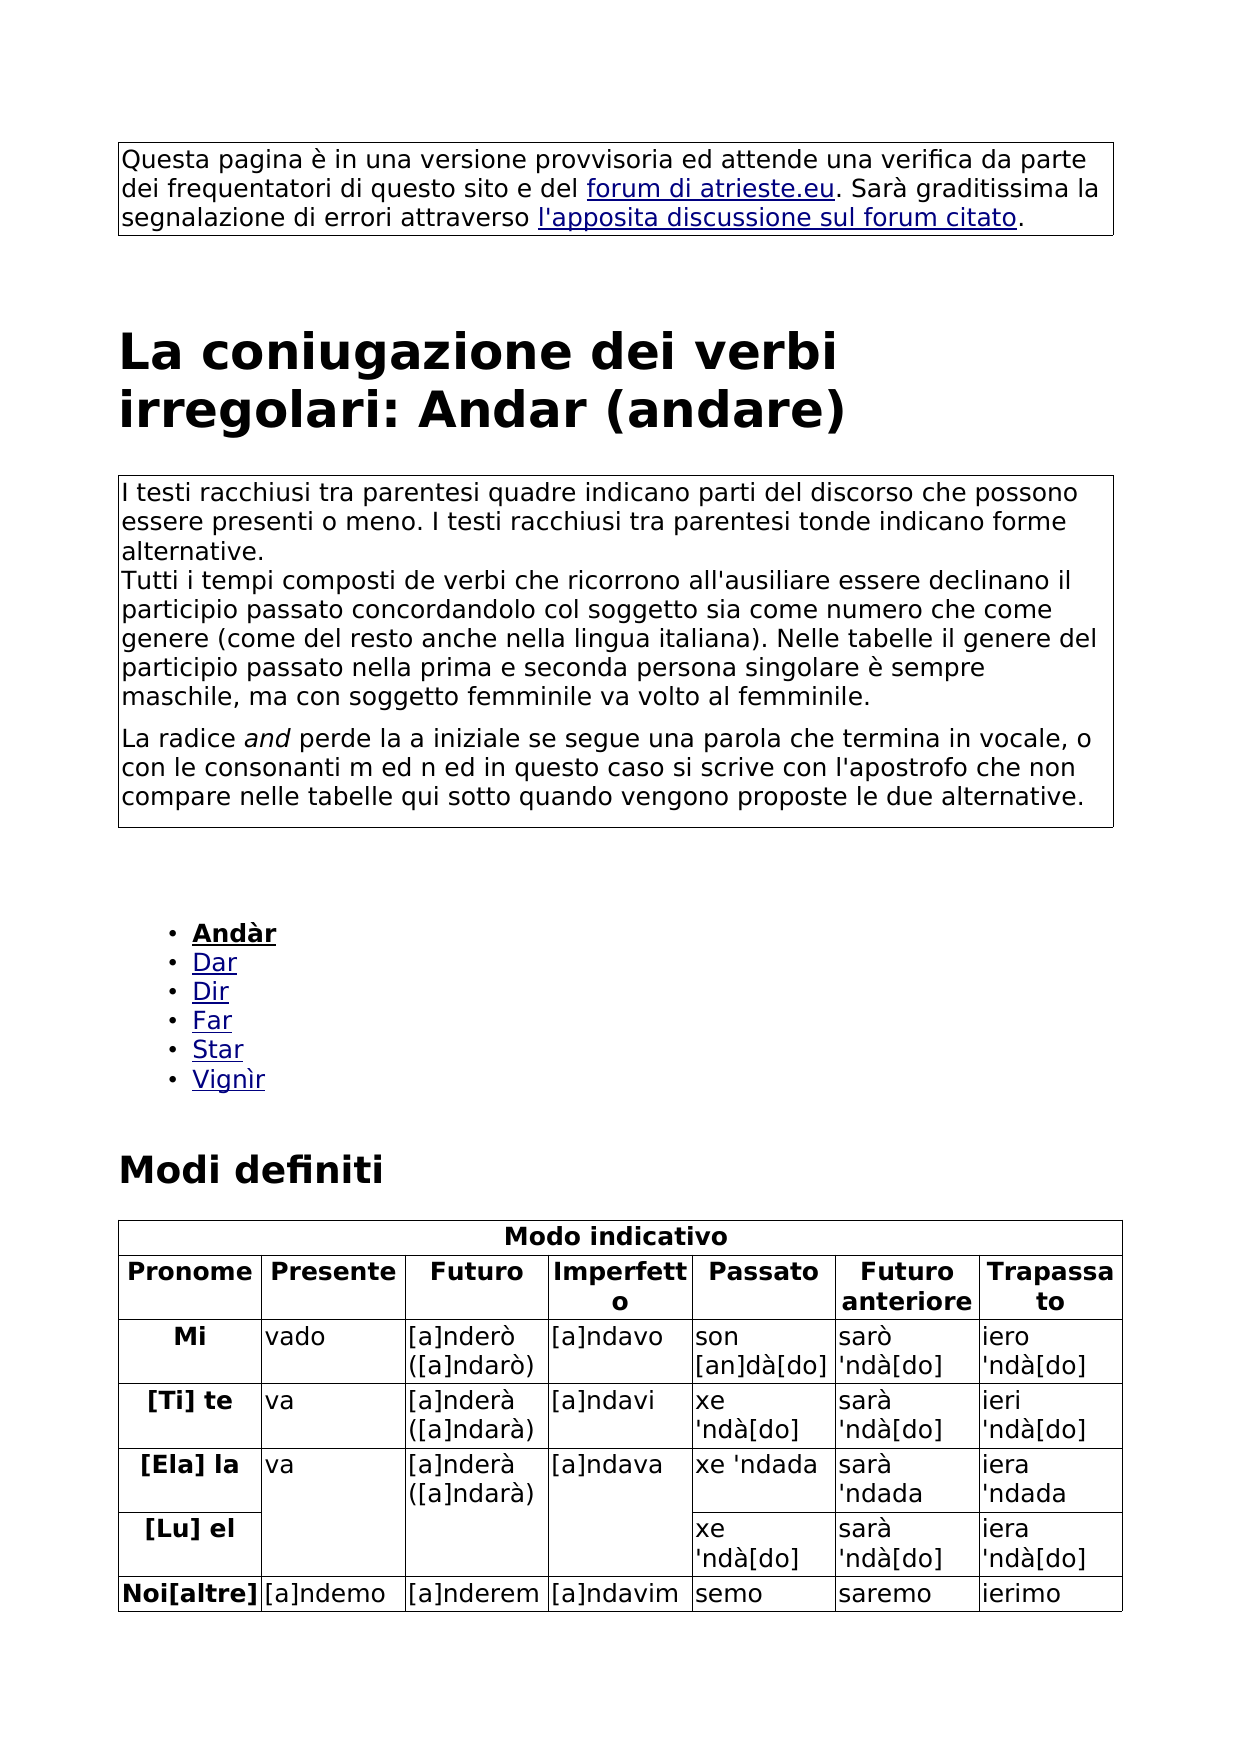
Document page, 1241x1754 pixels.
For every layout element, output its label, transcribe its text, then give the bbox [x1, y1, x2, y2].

list Andàr [177, 919, 1122, 948]
table_cell iera 'ndà[do] [980, 1513, 1122, 1576]
table_header Questa pagina è in una versione provvisoria ed attende una verifica da parte dei frequentatori di questo sito e del forum di atrieste.eu. Sarà graditissima la segnalazione di errori attraverso l'apposita discussione sul forum citato. [119, 143, 1113, 235]
table_cell xe 'ndà[do] [693, 1384, 835, 1447]
table_cell [a]ndavi [549, 1384, 692, 1447]
list Vignìr [177, 1065, 1122, 1094]
subtitle Modi definiti [118, 1148, 1122, 1192]
table_cell Futuro [406, 1256, 548, 1319]
table_cell va [262, 1449, 405, 1576]
list Dir [177, 977, 1122, 1007]
table_cell iero 'ndà[do] [980, 1320, 1122, 1383]
table_cell Noi[altre] [119, 1577, 261, 1611]
list Star [177, 1036, 1122, 1065]
table_header Modo indicativo [119, 1221, 1122, 1254]
table_cell [a]ndavo [549, 1320, 692, 1383]
table_cell [a]nderò ([a]ndarò) [406, 1320, 548, 1383]
table_cell [a]nderà ([a]ndarà) [406, 1449, 548, 1576]
table_cell semo [693, 1577, 835, 1611]
table_cell ierimo [980, 1577, 1122, 1611]
table_cell sarà 'ndà[do] [836, 1384, 979, 1447]
table_cell [a]ndavim [549, 1577, 692, 1611]
table_cell son [an]dà[do] [693, 1320, 835, 1383]
subtitle La coniugazione dei verbi irregolari: Andar (andare) [118, 323, 1122, 439]
table_cell xe 'ndà[do] [693, 1513, 835, 1576]
table_cell iera 'ndada [980, 1449, 1122, 1512]
table_cell Pronome [119, 1256, 261, 1319]
table_cell Mi [119, 1320, 261, 1383]
table_cell Futuro anteriore [836, 1256, 979, 1319]
table_cell Passato [693, 1256, 835, 1319]
table_cell Imperfetto [549, 1256, 692, 1319]
list Dar [177, 948, 1122, 977]
table_cell sarà 'ndà[do] [836, 1513, 979, 1576]
table_header I testi racchiusi tra parentesi quadre indicano parti del discorso che possono essere presenti o meno. I testi racchiusi tra parentesi tonde indicano forme alternative. Tutti i tempi composti de verbi che ricorrono all'ausiliare essere declinano il participio passato concordandolo col soggetto sia come numero che come genere (come del resto anche nella lingua italiana). Nelle tabelle il genere del participio passato nella prima e seconda persona singolare è sempre maschile, ma con soggetto femminile va volto al femminile. La radice and perde la a iniziale se segue una parola che termina in vocale, o con le consonanti m ed n ed in questo caso si scrive con l'apostrofo che non compare nelle tabelle qui sotto quando vengono proposte le due alternative. [119, 476, 1113, 827]
table_cell va [262, 1384, 405, 1447]
table_cell sarò 'ndà[do] [836, 1320, 979, 1383]
table_cell [a]nderem [406, 1577, 548, 1611]
table_cell [Ti] te [119, 1384, 261, 1447]
table_cell [a]nderà ([a]ndarà) [406, 1384, 548, 1447]
table_cell [a]ndava [549, 1449, 692, 1576]
table_cell saremo [836, 1577, 979, 1611]
table_cell vado [262, 1320, 405, 1383]
table_cell Presente [262, 1256, 405, 1319]
table_cell sarà 'ndada [836, 1449, 979, 1512]
table_cell [Ela] la [119, 1449, 261, 1512]
table_cell [Lu] el [119, 1513, 261, 1576]
table_cell Trapassato [980, 1256, 1122, 1319]
list Far [177, 1007, 1122, 1036]
table_cell xe 'ndada [693, 1449, 835, 1512]
table_cell [a]ndemo [262, 1577, 405, 1611]
table_cell ieri 'ndà[do] [980, 1384, 1122, 1447]
